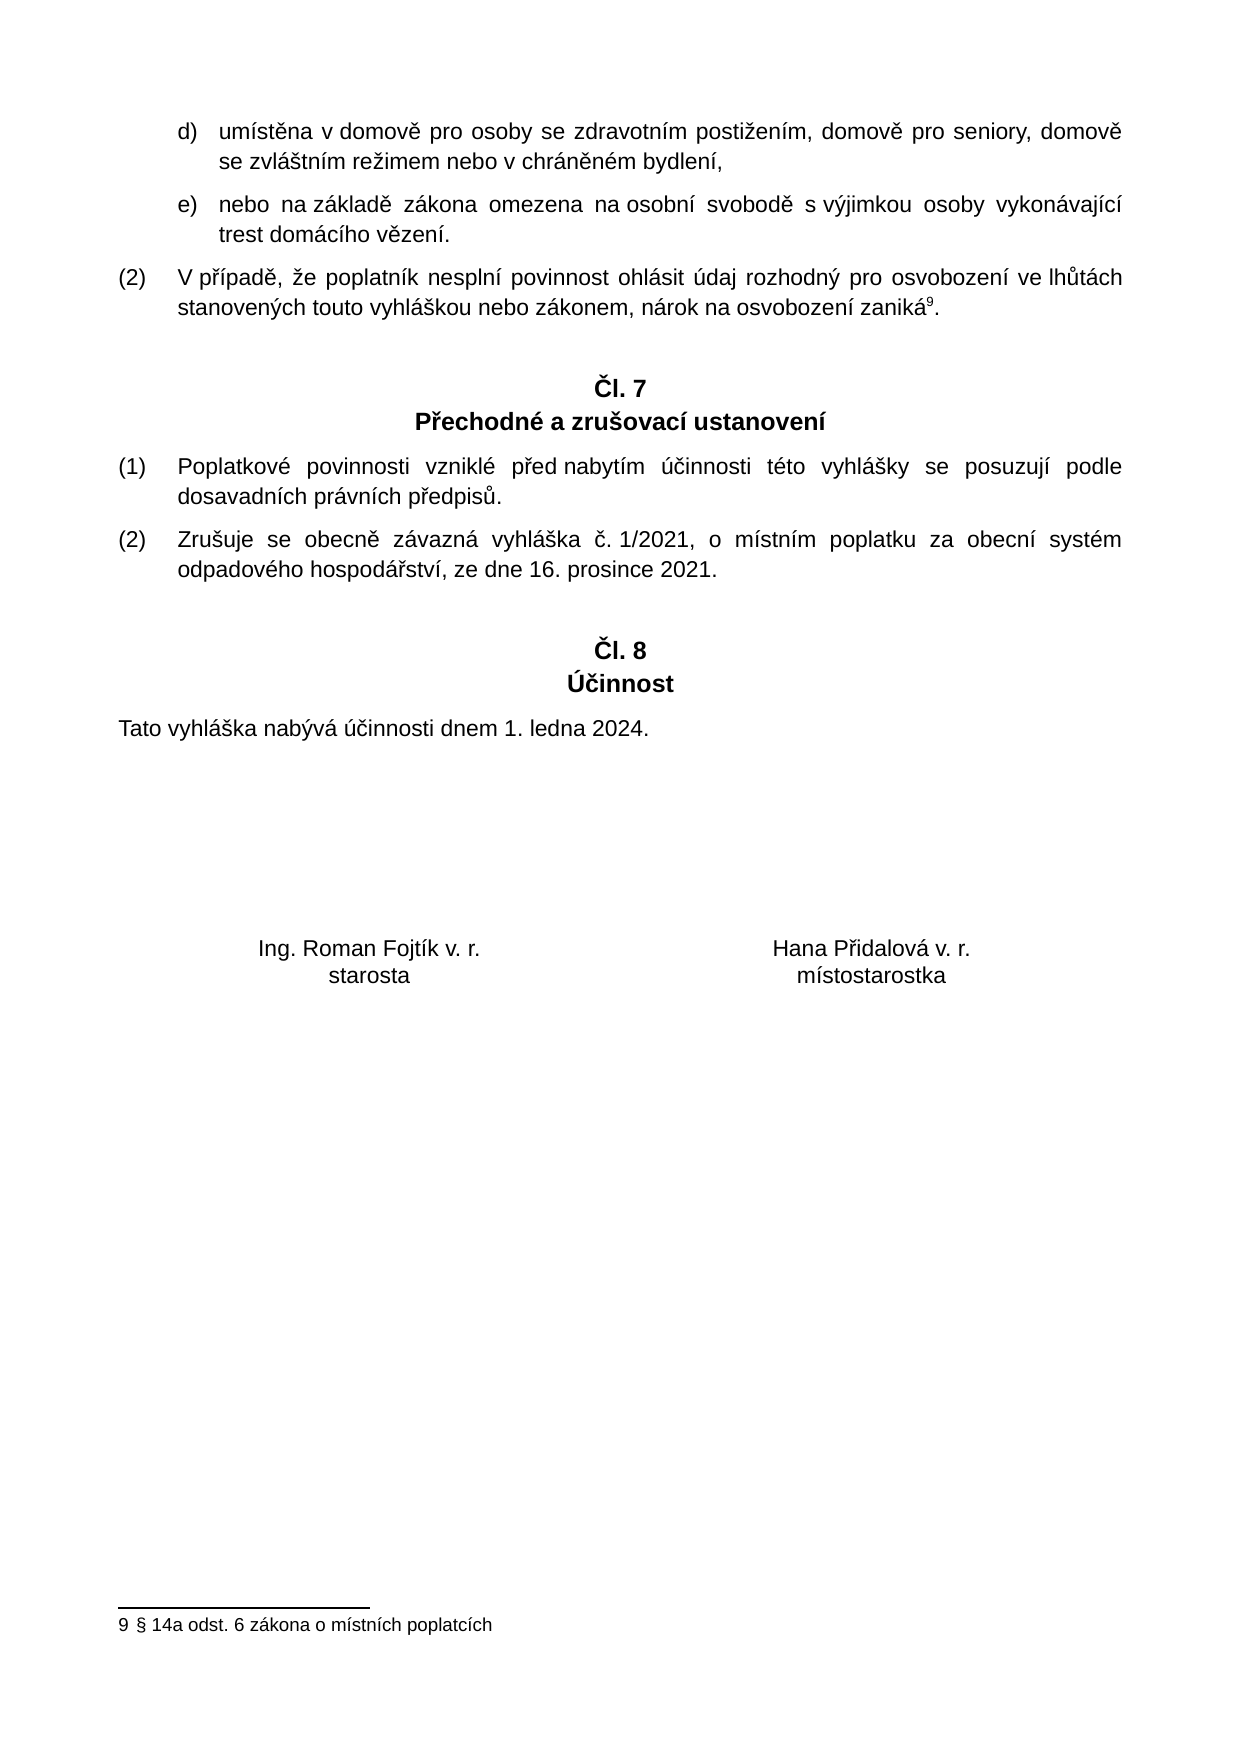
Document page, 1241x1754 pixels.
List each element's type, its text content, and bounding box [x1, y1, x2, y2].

list V případě, že poplatník nesplní povinnost ohlásit údaj rozhodný pro osvobození ve lhůtách stanovených touto vyhláškou nebo zákonem, nárok na osvobození zaniká. [118, 264, 1122, 321]
table_cell [620, 994, 1122, 1112]
subtitle Čl. 8 Účinnost [118, 636, 1122, 698]
table_header Ing. Roman Fojtík v. r. starosta [118, 876, 620, 994]
list Zrušuje se obecně závazná vyhláška č. 1/2021, o místním poplatku za obecní systém odpadového hospodářství, ze dne 16. prosince 2021. [118, 526, 1122, 582]
list Poplatkové povinnosti vzniklé před nabytím účinnosti této vyhlášky se posuzují podle dosavadních právních předpisů. [118, 453, 1122, 509]
table_cell [118, 994, 620, 1112]
table_header Hana Přidalová v. r. místostarostka [620, 876, 1122, 994]
subtitle Čl. 7 Přechodné a zrušovací ustanovení [118, 374, 1122, 436]
list § 14a odst. 6 zákona o místních poplatcích [118, 1614, 1122, 1635]
list nebo na základě zákona omezena na osobní svobodě s výjimkou osoby vykonávající trest domácího vězení. [177, 191, 1122, 248]
text Tato vyhláška nabývá účinnosti dnem 1. ledna 2024. [118, 715, 1122, 741]
list umístěna v domově pro osoby se zdravotním postižením, domově pro seniory, domově se zvláštním režimem nebo v chráněném bydlení, [177, 118, 1122, 175]
